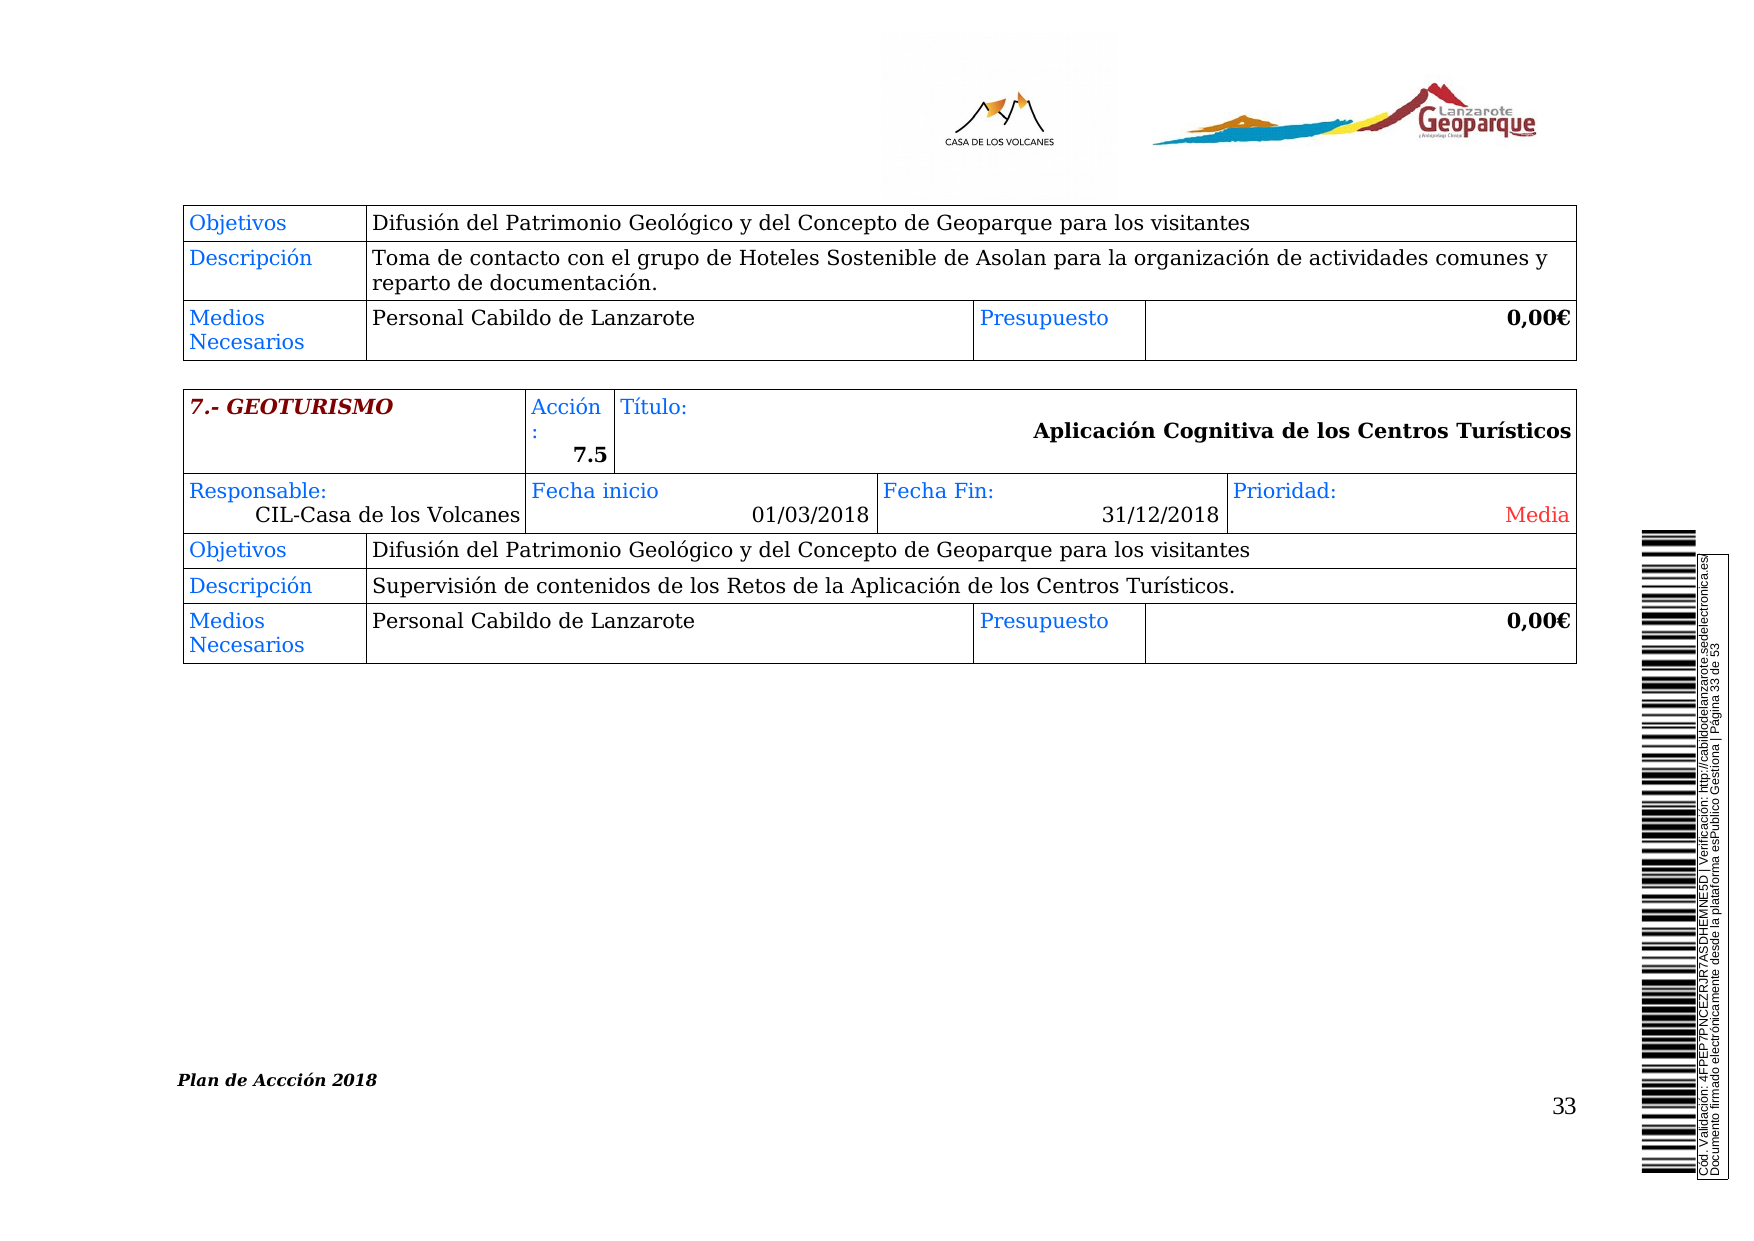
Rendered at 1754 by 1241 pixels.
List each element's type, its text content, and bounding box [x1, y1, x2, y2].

table_header Objetivos [184, 206, 366, 241]
table_cell Personal Cabildo de Lanzarote [367, 604, 973, 662]
table_cell Medios Necesarios [184, 301, 366, 359]
table_header Difusión del Patrimonio Geológico y del Concepto de Geoparque para los visitantes [367, 206, 1576, 241]
table_cell 0,00€ [1146, 604, 1576, 662]
table_cell Prioridad: Media [1228, 474, 1576, 533]
picture [881, 32, 1118, 200]
table_cell Presupuesto [974, 604, 1145, 662]
table_cell Supervisión de contenidos de los Retos de la Aplicación de los Centros Turísticos. [367, 569, 1576, 603]
table_cell Descripción [184, 242, 366, 300]
text Cód. Validación: 4FPEP7PNCEZRJR7ASDHEMNE5D | Verificación: http://cabildodelanzarote.sedelectronica.es/ Documento firmado electrónicamente desde la plataforma esPublico Gestiona | Página 33 de 53 [1698, 556, 1722, 1179]
table_header Título: Aplicación Cognitiva de los Centros Turísticos [615, 390, 1576, 473]
picture [1641, 530, 1696, 1173]
table_cell Toma de contacto con el grupo de Hoteles Sostenible de Asolan para la organización de actividades comunes y reparto de documentación. [367, 242, 1576, 300]
table_cell Objetivos [184, 534, 366, 568]
text 33 [167, 1091, 1577, 1119]
table_cell Fecha inicio 01/03/2018 [526, 474, 877, 533]
table_cell Personal Cabildo de Lanzarote [367, 301, 973, 359]
table_header Acción : 7.5 [526, 390, 614, 473]
table_cell Descripción [184, 569, 366, 603]
table_cell Medios Necesarios [184, 604, 366, 662]
table_cell Fecha Fin: 31/12/2018 [878, 474, 1227, 533]
table_cell 0,00€ [1146, 301, 1576, 359]
table_cell Difusión del Patrimonio Geológico y del Concepto de Geoparque para los visitantes [367, 534, 1576, 568]
table_cell Responsable: CIL-Casa de los Volcanes [184, 474, 525, 533]
picture [1152, 74, 1538, 147]
table_header 7.- GEOTURISMO [184, 390, 525, 473]
text Plan de Accción 2018 [177, 1071, 1641, 1091]
table_cell Presupuesto [974, 301, 1145, 359]
